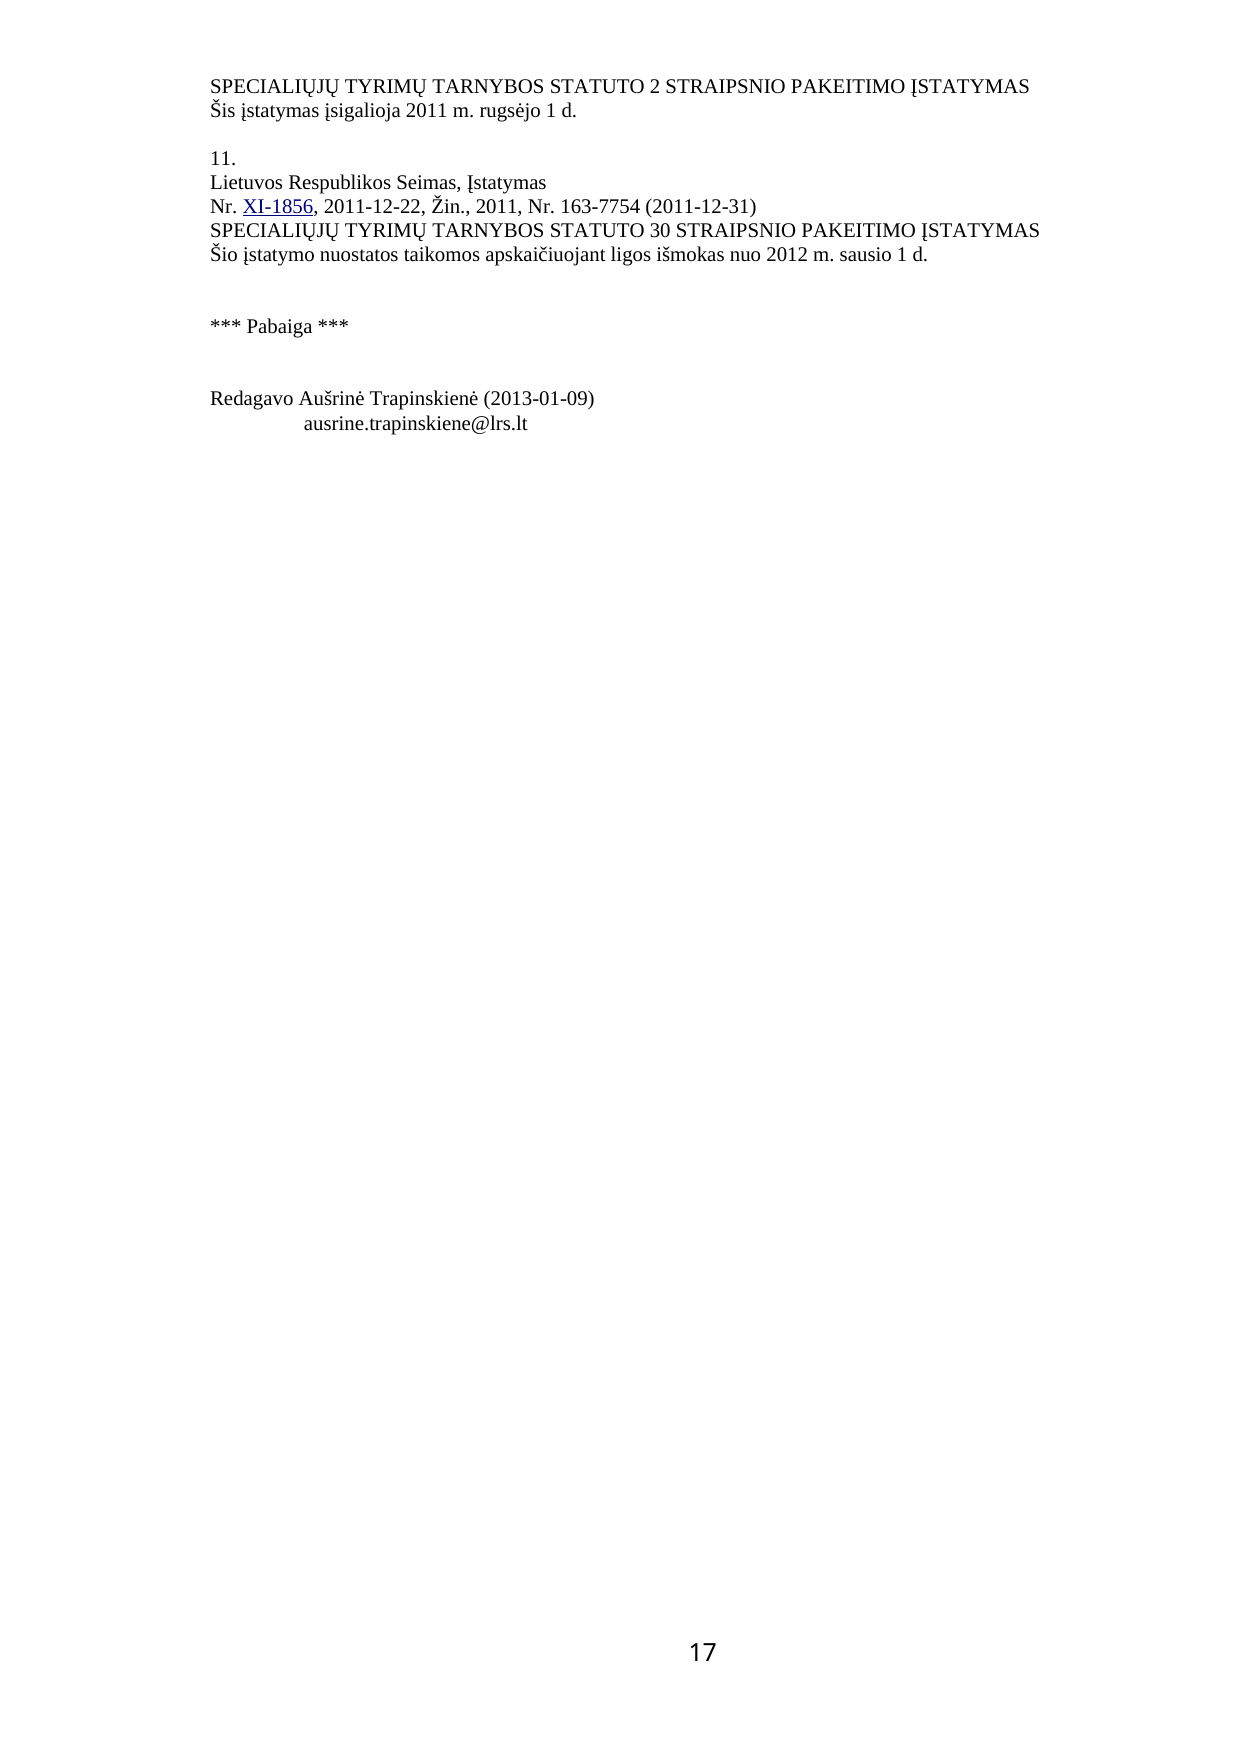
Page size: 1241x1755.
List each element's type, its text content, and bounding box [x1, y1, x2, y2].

text SPECIALIŲJŲ TYRIMŲ TARNYBOS STATUTO 30 STRAIPSNIO PAKEITIMO ĮSTATYMAS [210, 218, 1120, 242]
text Redagavo Aušrinė Trapinskienė (2013-01-09) [210, 386, 1120, 410]
text 11. [210, 146, 1120, 170]
text Šio įstatymo nuostatos taikomos apskaičiuojant ligos išmokas nuo 2012 m. sausio 1 d. [210, 242, 1120, 266]
text Šis įstatymas įsigalioja 2011 m. rugsėjo 1 d. [210, 98, 1120, 122]
text Nr. XI-1856, 2011-12-22, Žin., 2011, Nr. 163-7754 (2011-12-31) [210, 194, 1120, 218]
text *** Pabaiga *** [210, 314, 1120, 338]
text SPECIALIŲJŲ TYRIMŲ TARNYBOS STATUTO 2 STRAIPSNIO PAKEITIMO ĮSTATYMAS [210, 73, 1120, 98]
text ausrine.trapinskiene@lrs.lt [210, 410, 1120, 434]
text Lietuvos Respublikos Seimas, Įstatymas [210, 170, 1120, 194]
